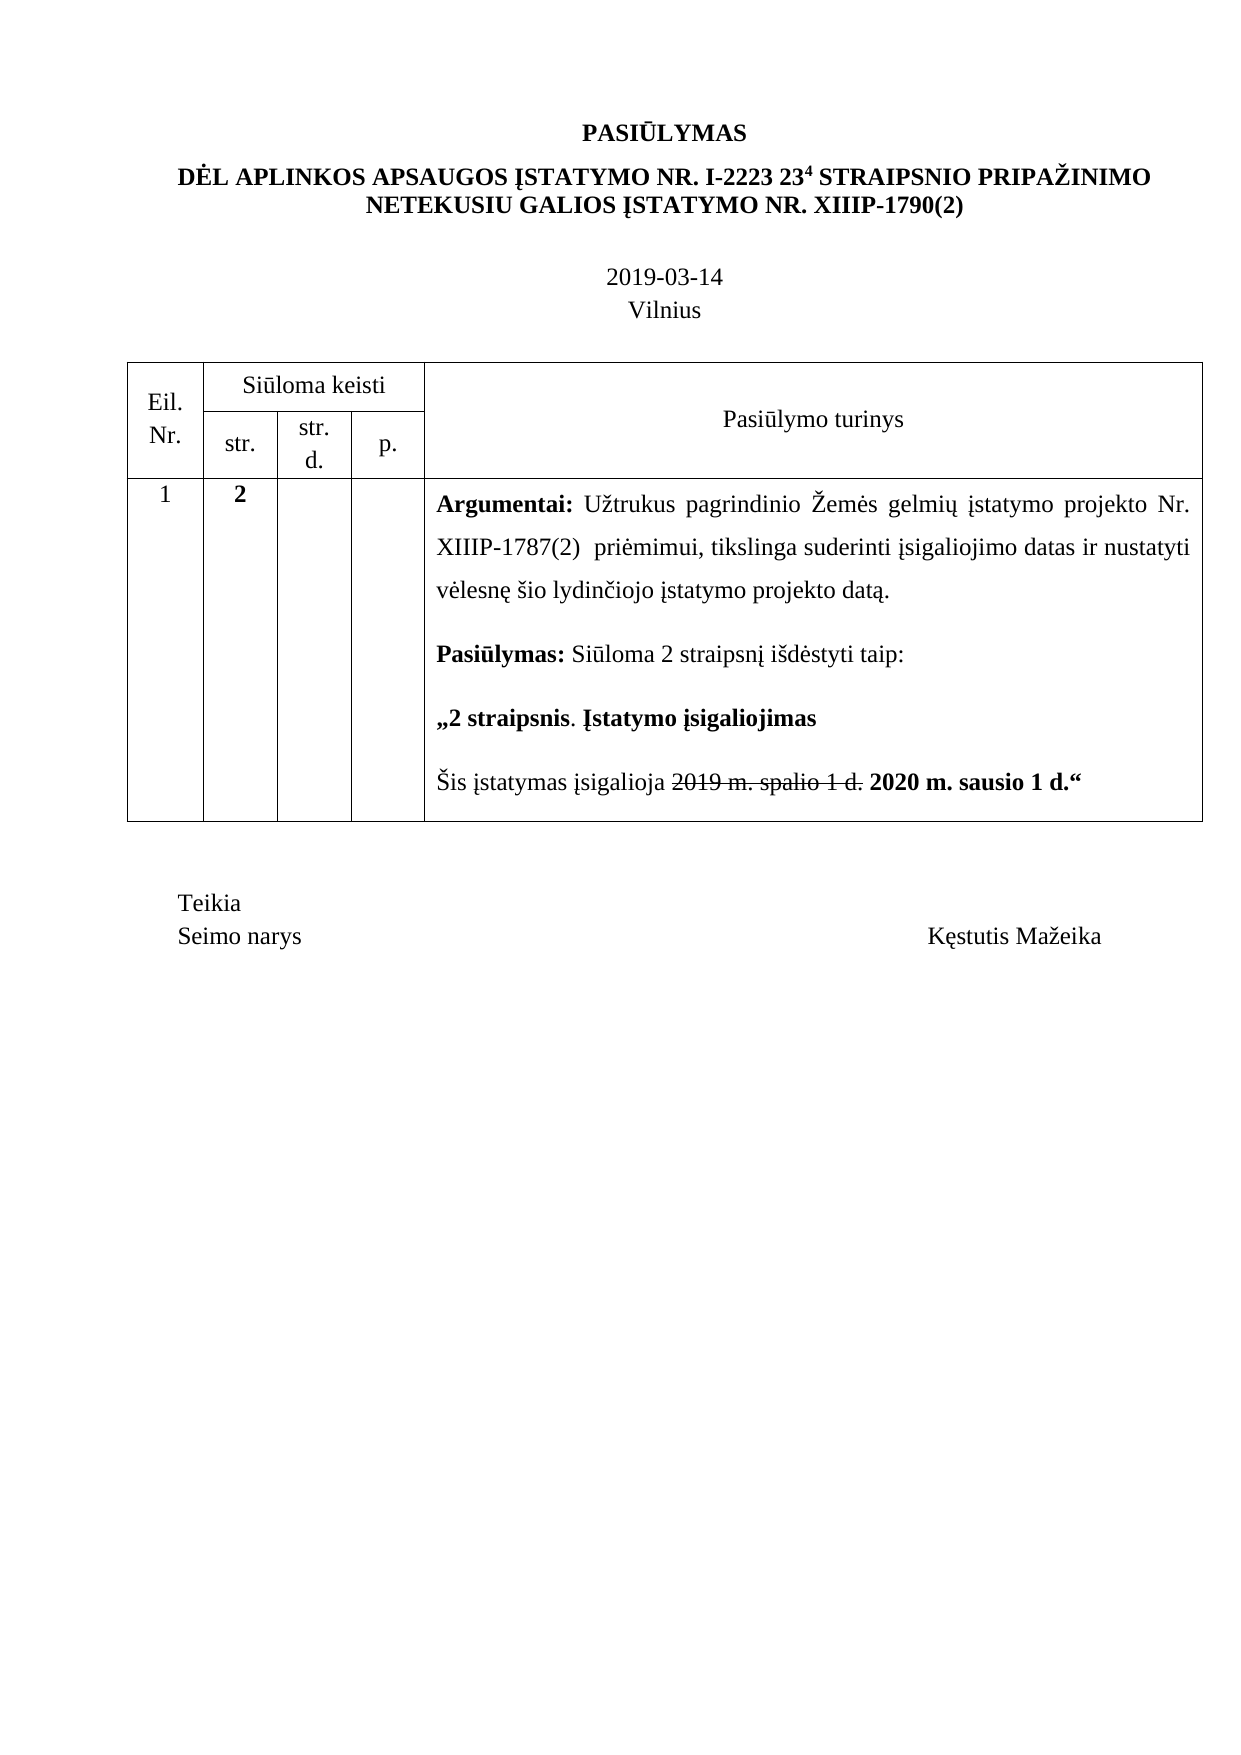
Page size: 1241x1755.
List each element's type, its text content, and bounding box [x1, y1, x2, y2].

table_header Siūloma keisti [204, 363, 424, 411]
table_cell 1 [128, 479, 203, 821]
text 2019-03-14 [148, 262, 1181, 291]
table_cell str. [204, 412, 277, 478]
text Teikia [177, 888, 1181, 917]
table_header Eil. Nr. [128, 363, 203, 478]
table_cell 2 [204, 479, 277, 821]
table_cell Argumentai: Užtrukus pagrindinio Žemės gelmių įstatymo projekto Nr. XIIIP-1787(2) priėmimui, tikslinga suderinti įsigaliojimo datas ir nustatyti vėlesnę šio lydinčiojo įstatymo projekto datą. Pasiūlymas: Siūloma 2 straipsnį išdėstyti taip: „2 straipsnis. Įstatymo įsigaliojimas Šis įstatymas įsigalioja 2019 m. spalio 1 d. 2020 m. sausio 1 d.“ [425, 479, 1202, 821]
text PASIŪLYMAS [148, 118, 1181, 147]
table_cell [352, 479, 424, 821]
table_header Pasiūlymo turinys [425, 363, 1202, 478]
table_cell str. d. [278, 412, 351, 478]
text Seimo narys (Parašas) Kęstutis Mažeika [177, 921, 1181, 950]
table_cell p. [352, 412, 424, 478]
text DĖL APLINKOS APSAUGOS ĮSTATYMO NR. I-2223 234 STRAIPSNIO PRIPAŽINIMO NETEKUSIU GALIOS ĮSTATYMO NR. XIIIP-1790(2) [148, 162, 1181, 219]
text Vilnius [148, 296, 1181, 324]
table_cell [278, 479, 351, 821]
